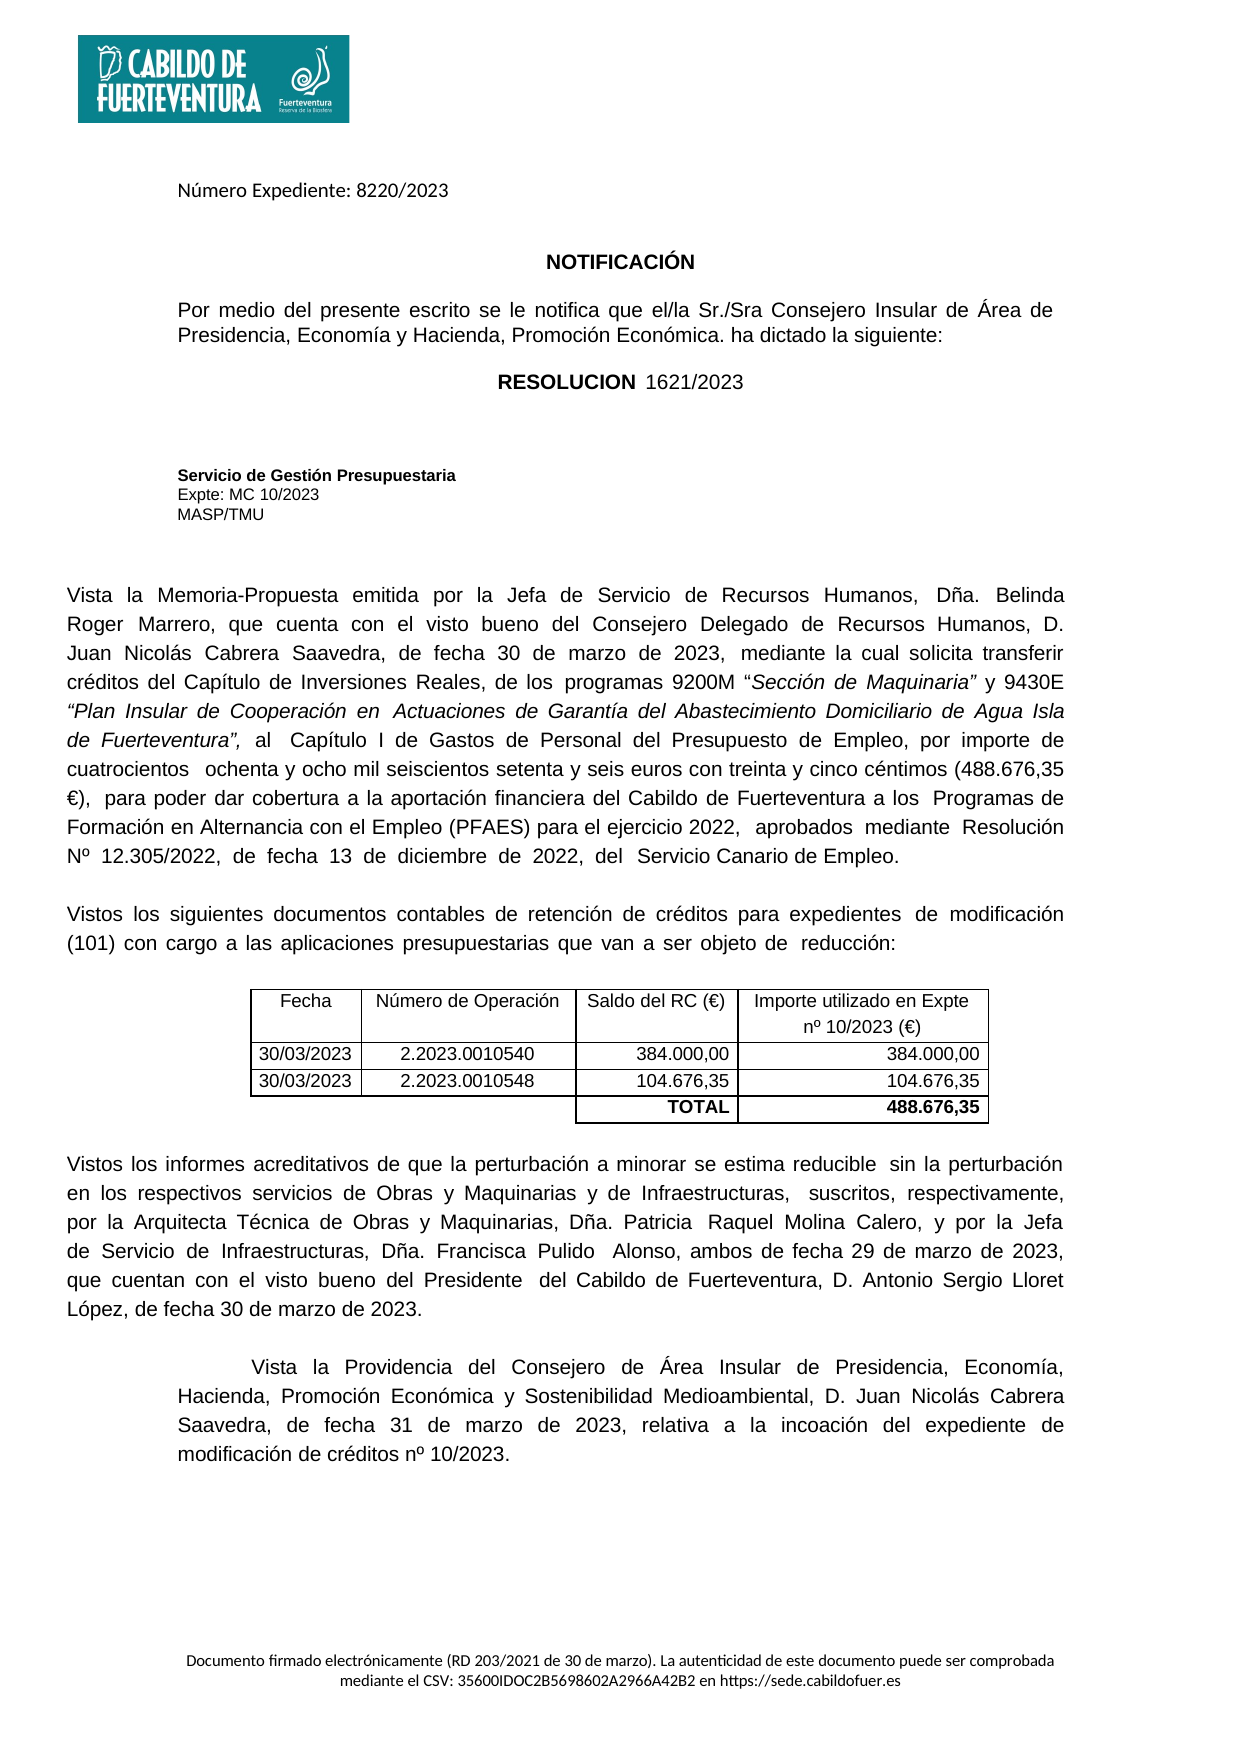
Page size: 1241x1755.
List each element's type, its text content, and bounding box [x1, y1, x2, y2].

table_cell 384.000,00 [739, 1043, 988, 1068]
table_cell [251, 1097, 575, 1122]
text Servicio de Gestión Presupuestaria [177, 466, 1076, 485]
text Vista la Memoria-Propuesta emitida por la Jefa de Servicio de Recursos Humanos, Dña. Belinda Roger Marrero, que cuenta con el visto bueno del Consejero Delegado de Recursos Humanos, D. Juan Nicolás Cabrera Saavedra, de fecha 30 de marzo de 2023, mediante la cual solicita transferir créditos del Capítulo de Inversiones Reales, de los programas 9200M “Sección de Maquinaria” y 9430E “Plan Insular de Cooperación en Actuaciones de Garantía del Abastecimiento Domiciliario de Agua Isla de Fuerteventura”, al Capítulo I de Gastos de Personal del Presupuesto de Empleo, por importe de cuatrocientos ochenta y ocho mil seiscientos setenta y seis euros con treinta y cinco céntimos (488.676,35 €), para poder dar cobertura a la aportación financiera del Cabildo de Fuerteventura a los Programas de Formación en Alternancia con el Empleo (PFAES) para el ejercicio 2022, aprobados mediante Resolución Nº 12.305/2022, de fecha 13 de diciembre de 2022, del Servicio Canario de Empleo. [67, 583, 1064, 868]
table_header Saldo del RC (€) [577, 990, 737, 1041]
table_cell 30/03/2023 [252, 1070, 361, 1095]
text Expte: MC 10/2023 MASP/TMU [177, 485, 404, 523]
text Número Expediente: 8220/2023 [177, 177, 1076, 203]
text Vistos los informes acreditativos de que la perturbación a minorar se estima reducible sin la perturbación en los respectivos servicios de Obras y Maquinarias y de Infraestructuras, suscritos, respectivamente, por la Arquitecta Técnica de Obras y Maquinarias, Dña. Patricia Raquel Molina Calero, y por la Jefa de Servicio de Infraestructuras, Dña. Francisca Pulido Alonso, ambos de fecha 29 de marzo de 2023, que cuentan con el visto bueno del Presidente del Cabildo de Fuerteventura, D. Antonio Sergio Lloret López, de fecha 30 de marzo de 2023. [67, 1152, 1064, 1321]
table_cell 104.676,35 [577, 1070, 737, 1095]
table_header Importe utilizado en Expte nº 10/2023 (€) [739, 990, 988, 1041]
table_cell 384.000,00 [577, 1043, 737, 1068]
table_header Número de Operación [362, 990, 575, 1041]
text Vistos los siguientes documentos contables de retención de créditos para expedientes de modificación (101) con cargo a las aplicaciones presupuestarias que van a ser objeto de reducción: [67, 902, 1064, 955]
text Por medio del presente escrito se le notifica que el/la Sr./Sra Consejero Insular de Área de Presidencia, Economía y Hacienda, Promoción Económica. ha dictado la siguiente: [177, 298, 1076, 346]
table_cell 488.676,35 [739, 1097, 988, 1122]
table_cell TOTAL [577, 1097, 737, 1122]
table_cell 2.2023.0010540 [362, 1043, 575, 1068]
subtitle NOTIFICACIÓN [471, 250, 770, 274]
table_cell 2.2023.0010548 [362, 1070, 575, 1095]
table_cell 104.676,35 [739, 1070, 988, 1095]
table_cell 30/03/2023 [252, 1043, 361, 1068]
text RESOLUCION 1621/2023 [471, 370, 770, 394]
text Vista la Providencia del Consejero de Área Insular de Presidencia, Economía, Hacienda, Promoción Económica y Sostenibilidad Medioambiental, D. Juan Nicolás Cabrera Saavedra, de fecha 31 de marzo de 2023, relativa a la incoación del expediente de modificación de créditos nº 10/2023. [177, 1354, 1064, 1465]
table_header Fecha [252, 990, 361, 1041]
